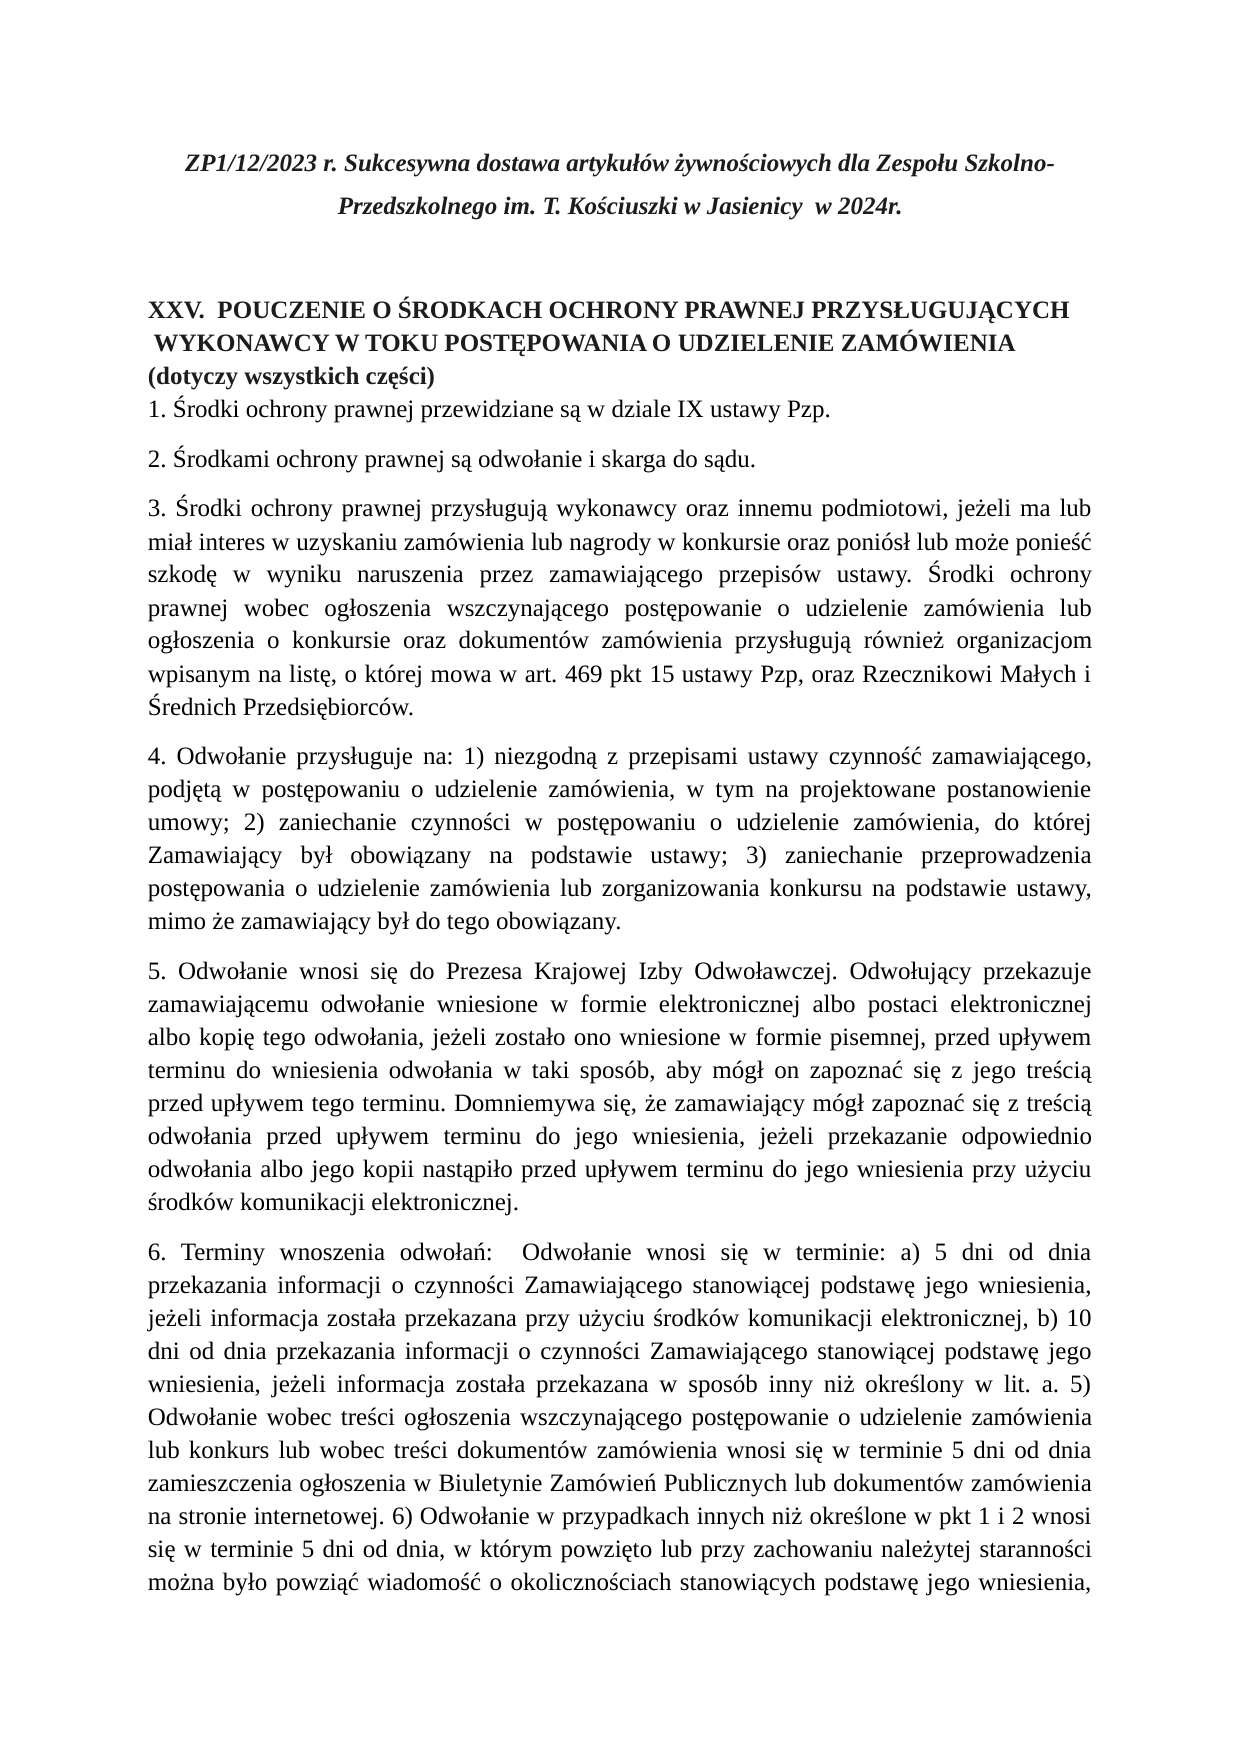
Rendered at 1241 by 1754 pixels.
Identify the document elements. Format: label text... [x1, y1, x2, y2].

text 5. Odwołanie wnosi się do Prezesa Krajowej Izby Odwoławczej. Odwołujący przekazuje zamawiającemu odwołanie wniesione w formie elektronicznej albo postaci elektronicznej albo kopię tego odwołania, jeżeli zostało ono wniesione w formie pisemnej, przed upływem terminu do wniesienia odwołania w taki sposób, aby mógł on zapoznać się z jego treścią przed upływem tego terminu. Domniemywa się, że zamawiający mógł zapoznać się z treścią odwołania przed upływem terminu do jego wniesienia, jeżeli przekazanie odpowiednio odwołania albo jego kopii nastąpiło przed upływem terminu do jego wniesienia przy użyciu środków komunikacji elektronicznej. [148, 956, 1093, 1216]
text XXV. POUCZENIE O ŚRODKACH OCHRONY PRAWNEJ PRZYSŁUGUJĄCYCH WYKONAWCY W TOKU POSTĘPOWANIA O UDZIELENIE ZAMÓWIENIA [148, 295, 1093, 357]
text 3. Środki ochrony prawnej przysługują wykonawcy oraz innemu podmiotowi, jeżeli ma lub miał interes w uzyskaniu zamówienia lub nagrody w konkursie oraz poniósł lub może ponieść szkodę w wyniku naruszenia przez zamawiającego przepisów ustawy. Środki ochrony prawnej wobec ogłoszenia wszczynającego postępowanie o udzielenie zamówienia lub ogłoszenia o konkursie oraz dokumentów zamówienia przysługują również organizacjom wpisanym na listę, o której mowa w art. 469 pkt 15 ustawy Pzp, oraz Rzecznikowi Małych i Średnich Przedsiębiorców. [148, 493, 1093, 720]
text 1. Środki ochrony prawnej przewidziane są w dziale IX ustawy Pzp. [148, 394, 1093, 423]
text 4. Odwołanie przysługuje na: 1) niezgodną z przepisami ustawy czynność zamawiającego, podjętą w postępowaniu o udzielenie zamówienia, w tym na projektowane postanowienie umowy; 2) zaniechanie czynności w postępowaniu o udzielenie zamówienia, do której Zamawiający był obowiązany na podstawie ustawy; 3) zaniechanie przeprowadzenia postępowania o udzielenie zamówienia lub zorganizowania konkursu na podstawie ustawy, mimo że zamawiający był do tego obowiązany. [148, 741, 1093, 935]
text (dotyczy wszystkich części) [148, 361, 1093, 390]
text 6. Terminy wnoszenia odwołań: Odwołanie wnosi się w terminie: a) 5 dni od dnia przekazania informacji o czynności Zamawiającego stanowiącej podstawę jego wniesienia, jeżeli informacja została przekazana przy użyciu środków komunikacji elektronicznej, b) 10 dni od dnia przekazania informacji o czynności Zamawiającego stanowiącej podstawę jego wniesienia, jeżeli informacja została przekazana w sposób inny niż określony w lit. a. 5) Odwołanie wobec treści ogłoszenia wszczynającego postępowanie o udzielenie zamówienia lub konkurs lub wobec treści dokumentów zamówienia wnosi się w terminie 5 dni od dnia zamieszczenia ogłoszenia w Biuletynie Zamówień Publicznych lub dokumentów zamówienia na stronie internetowej. 6) Odwołanie w przypadkach innych niż określone w pkt 1 i 2 wnosi się w terminie 5 dni od dnia, w którym powzięto lub przy zachowaniu należytej staranności można było powziąć wiadomość o okolicznościach stanowiących podstawę jego wniesienia, [148, 1237, 1093, 1596]
text 2. Środkami ochrony prawnej są odwołanie i skarga do sądu. [148, 444, 1093, 473]
